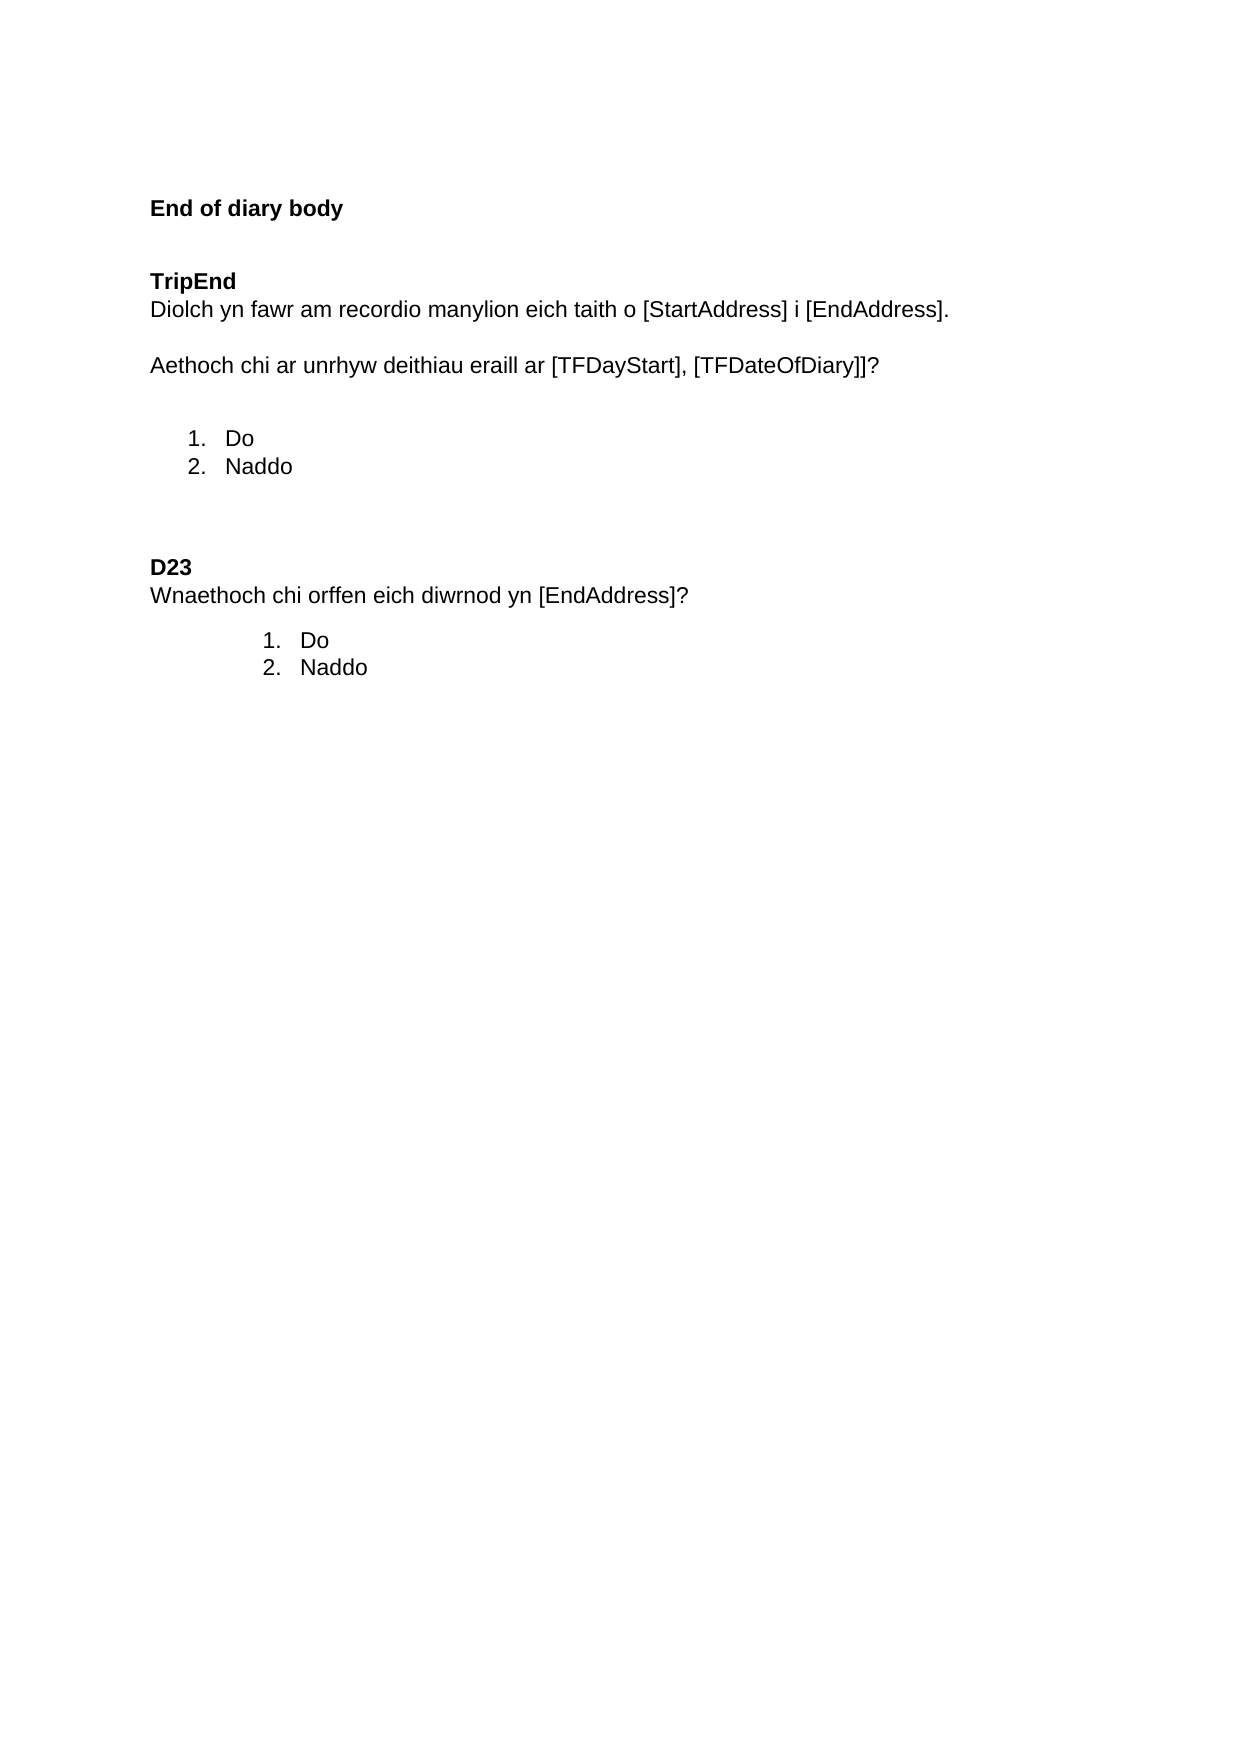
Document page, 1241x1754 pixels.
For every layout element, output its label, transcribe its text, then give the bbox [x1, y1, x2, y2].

list Naddo [262, 653, 1090, 680]
text Wnaethoch chi orffen eich diwrnod yn [EndAddress]? [150, 582, 1090, 609]
text Aethoch chi ar unrhyw deithiau eraill ar [TFDayStart], [TFDateOfDiary]]? [150, 352, 1090, 378]
list Do [187, 425, 1090, 451]
list Do [262, 627, 1090, 653]
subtitle End of diary body [150, 195, 1090, 221]
text TripEnd [150, 268, 1090, 294]
text D23 [150, 554, 1090, 581]
text Diolch yn fawr am recordio manylion eich taith o [StartAddress] i [EndAddress]. [150, 296, 1090, 322]
list Naddo [187, 453, 1090, 479]
